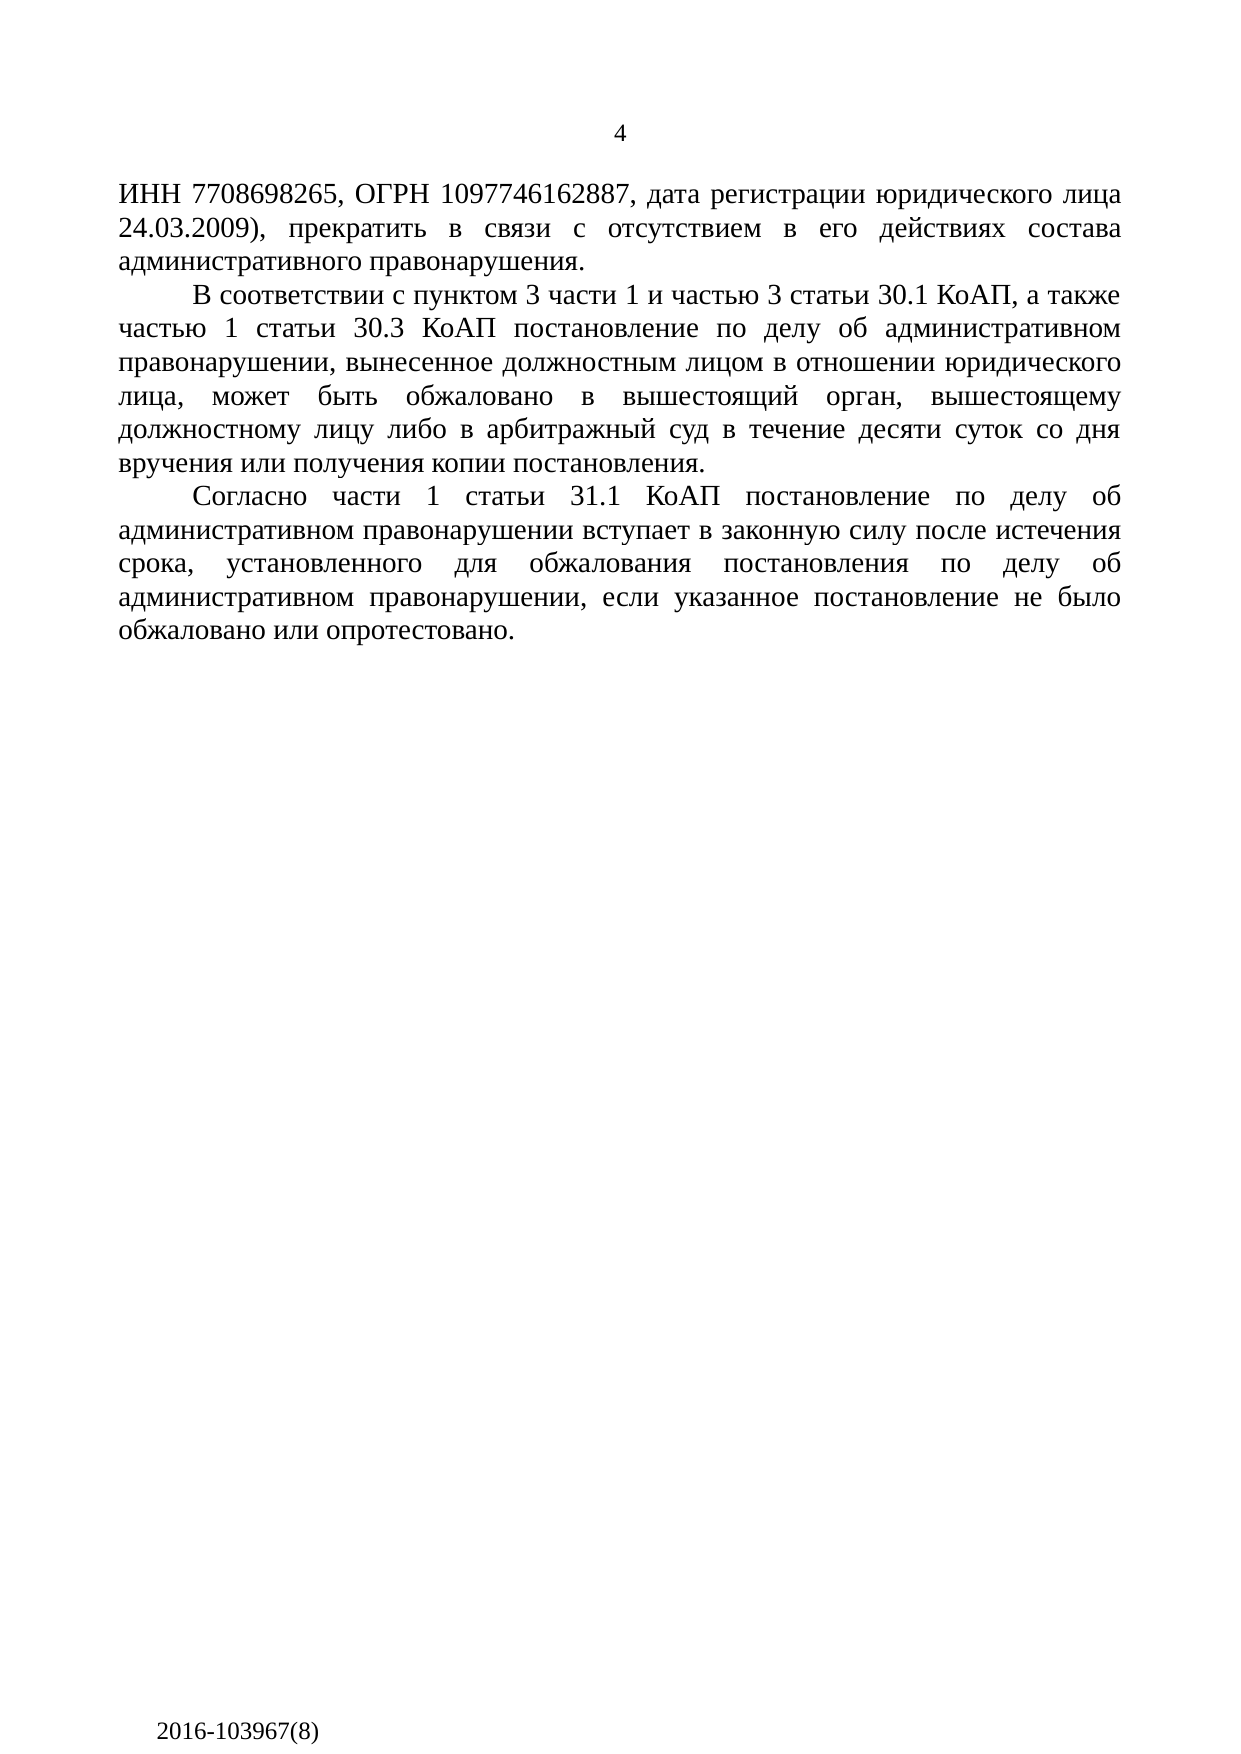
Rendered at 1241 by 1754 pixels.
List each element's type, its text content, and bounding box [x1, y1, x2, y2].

text ИНН 7708698265, ОГРН 1097746162887, дата регистрации юридического лица 24.03.2009), прекратить в связи с отсутствием в его действиях состава административного правонарушения. [118, 176, 1122, 277]
text Согласно части 1 статьи 31.1 КоАП постановление по делу об административном правонарушении вступает в законную силу после истечения срока, установленного для обжалования постановления по делу об административном правонарушении, если указанное постановление не было обжаловано или опротестовано. [118, 478, 1122, 646]
text В соответствии с пунктом 3 части 1 и частью 3 статьи 30.1 КоАП, а также частью 1 статьи 30.3 КоАП постановление по делу об административном правонарушении, вынесенное должностным лицом в отношении юридического лица, может быть обжаловано в вышестоящий орган, вышестоящему должностному лицу либо в арбитражный суд в течение десяти суток со дня вручения или получения копии постановления. [118, 277, 1122, 478]
